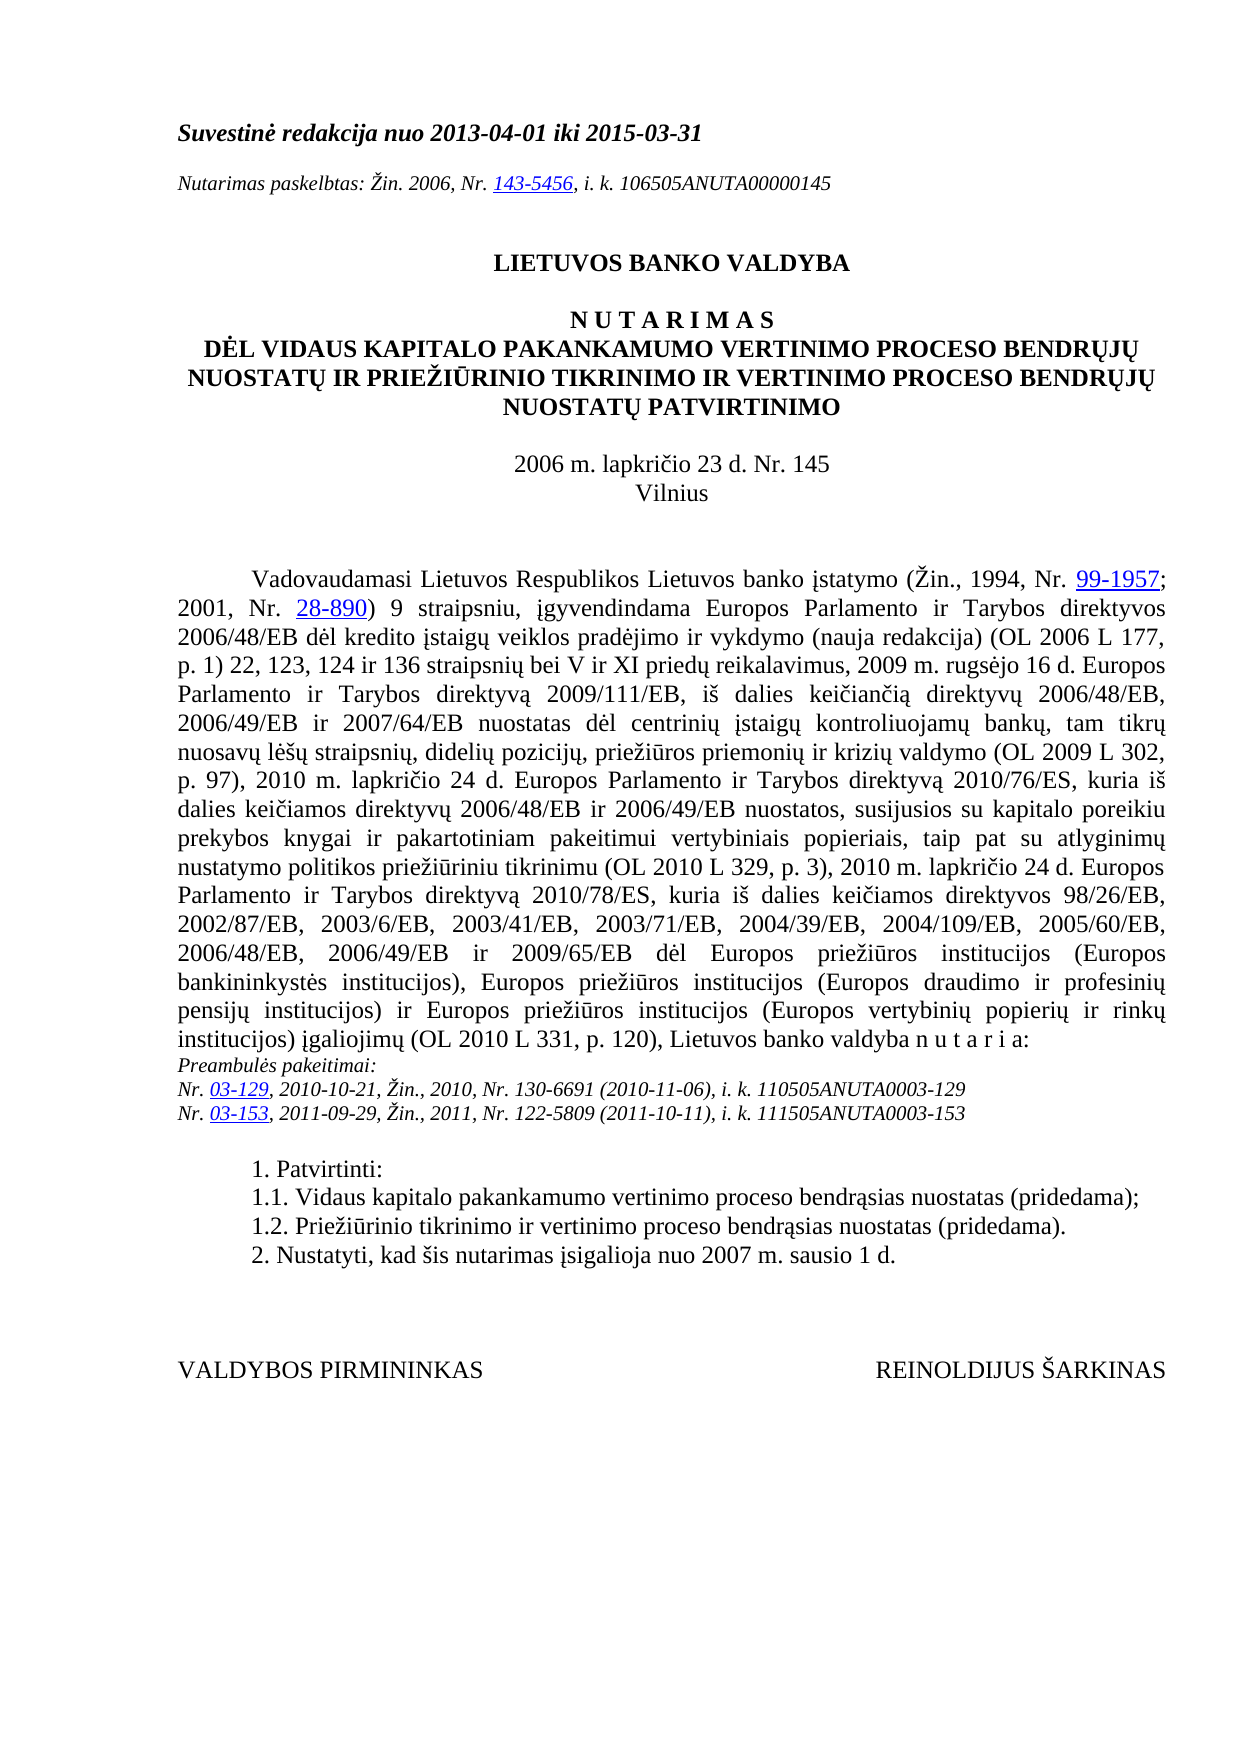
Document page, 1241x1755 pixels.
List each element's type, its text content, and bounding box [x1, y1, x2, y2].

text 2. Nustatyti, kad šis nutarimas įsigalioja nuo 2007 m. sausio 1 d. [177, 1240, 1166, 1269]
text 2006 m. lapkričio 23 d. Nr. 145 [177, 449, 1166, 478]
text Nr. 03-153, 2011-09-29, Žin., 2011, Nr. 122-5809 (2011-10-11), i. k. 111505ANUTA0003-153 [177, 1101, 1166, 1125]
text Suvestinė redakcija nuo 2013-04-01 iki 2015-03-31 [177, 118, 1166, 147]
text Nr. 03-129, 2010-10-21, Žin., 2010, Nr. 130-6691 (2010-11-06), i. k. 110505ANUTA0003-129 [177, 1077, 1166, 1101]
text DĖL VIDAUS KAPITALO PAKANKAMUMO VERTINIMO PROCESO BENDRŲJŲ NUOSTATŲ IR PRIEŽIŪRINIO TIKRINIMO IR VERTINIMO PROCESO BENDRŲJŲ NUOSTATŲ PATVIRTINIMO [177, 334, 1166, 420]
text N U T A R I M A S [177, 305, 1166, 334]
text LIETUVOS BANKO VALDYBA [177, 248, 1166, 277]
text Preambulės pakeitimai: [177, 1053, 1166, 1077]
text Vadovaudamasi Lietuvos Respublikos Lietuvos banko įstatymo (Žin., 1994, Nr. 99-1957; 2001, Nr. 28-890) 9 straipsniu, įgyvendindama Europos Parlamento ir Tarybos direktyvos 2006/48/EB dėl kredito įstaigų veiklos pradėjimo ir vykdymo (nauja redakcija) (OL 2006 L 177, p. 1) 22, 123, 124 ir 136 straipsnių bei V ir XI priedų reikalavimus, 2009 m. rugsėjo 16 d. Europos Parlamento ir Tarybos direktyvą 2009/111/EB, iš dalies keičiančią direktyvų 2006/48/EB, 2006/49/EB ir 2007/64/EB nuostatas dėl centrinių įstaigų kontroliuojamų bankų, tam tikrų nuosavų lėšų straipsnių, didelių pozicijų, priežiūros priemonių ir krizių valdymo (OL 2009 L 302, p. 97), 2010 m. lapkričio 24 d. Europos Parlamento ir Tarybos direktyvą 2010/76/ES, kuria iš dalies keičiamos direktyvų 2006/48/EB ir 2006/49/EB nuostatos, susijusios su kapitalo poreikiu prekybos knygai ir pakartotiniam pakeitimui vertybiniais popieriais, taip pat su atlyginimų nustatymo politikos priežiūriniu tikrinimu (OL 2010 L 329, p. 3), 2010 m. lapkričio 24 d. Europos Parlamento ir Tarybos direktyvą 2010/78/ES, kuria iš dalies keičiamos direktyvos 98/26/EB, 2002/87/EB, 2003/6/EB, 2003/41/EB, 2003/71/EB, 2004/39/EB, 2004/109/EB, 2005/60/EB, 2006/48/EB, 2006/49/EB ir 2009/65/EB dėl Europos priežiūros institucijos (Europos bankininkystės institucijos), Europos priežiūros institucijos (Europos draudimo ir profesinių pensijų institucijos) ir Europos priežiūros institucijos (Europos vertybinių popierių ir rinkų institucijos) įgaliojimų (OL 2010 L 331, p. 120), Lietuvos banko valdyba n u t a r i a: [177, 564, 1166, 1053]
text Nutarimas paskelbtas: Žin. 2006, Nr. 143-5456, i. k. 106505ANUTA00000145 [177, 171, 1166, 195]
text 1.1. Vidaus kapitalo pakankamumo vertinimo proceso bendrąsias nuostatas (pridedama); [177, 1182, 1166, 1211]
text 1.2. Priežiūrinio tikrinimo ir vertinimo proceso bendrąsias nuostatas (pridedama). [177, 1211, 1166, 1240]
text Vilnius [177, 478, 1166, 507]
text VALDYBOS PIRMININKAS REINOLDIJUS ŠARKINAS [177, 1355, 1166, 1384]
text 1. Patvirtinti: [177, 1154, 1166, 1182]
